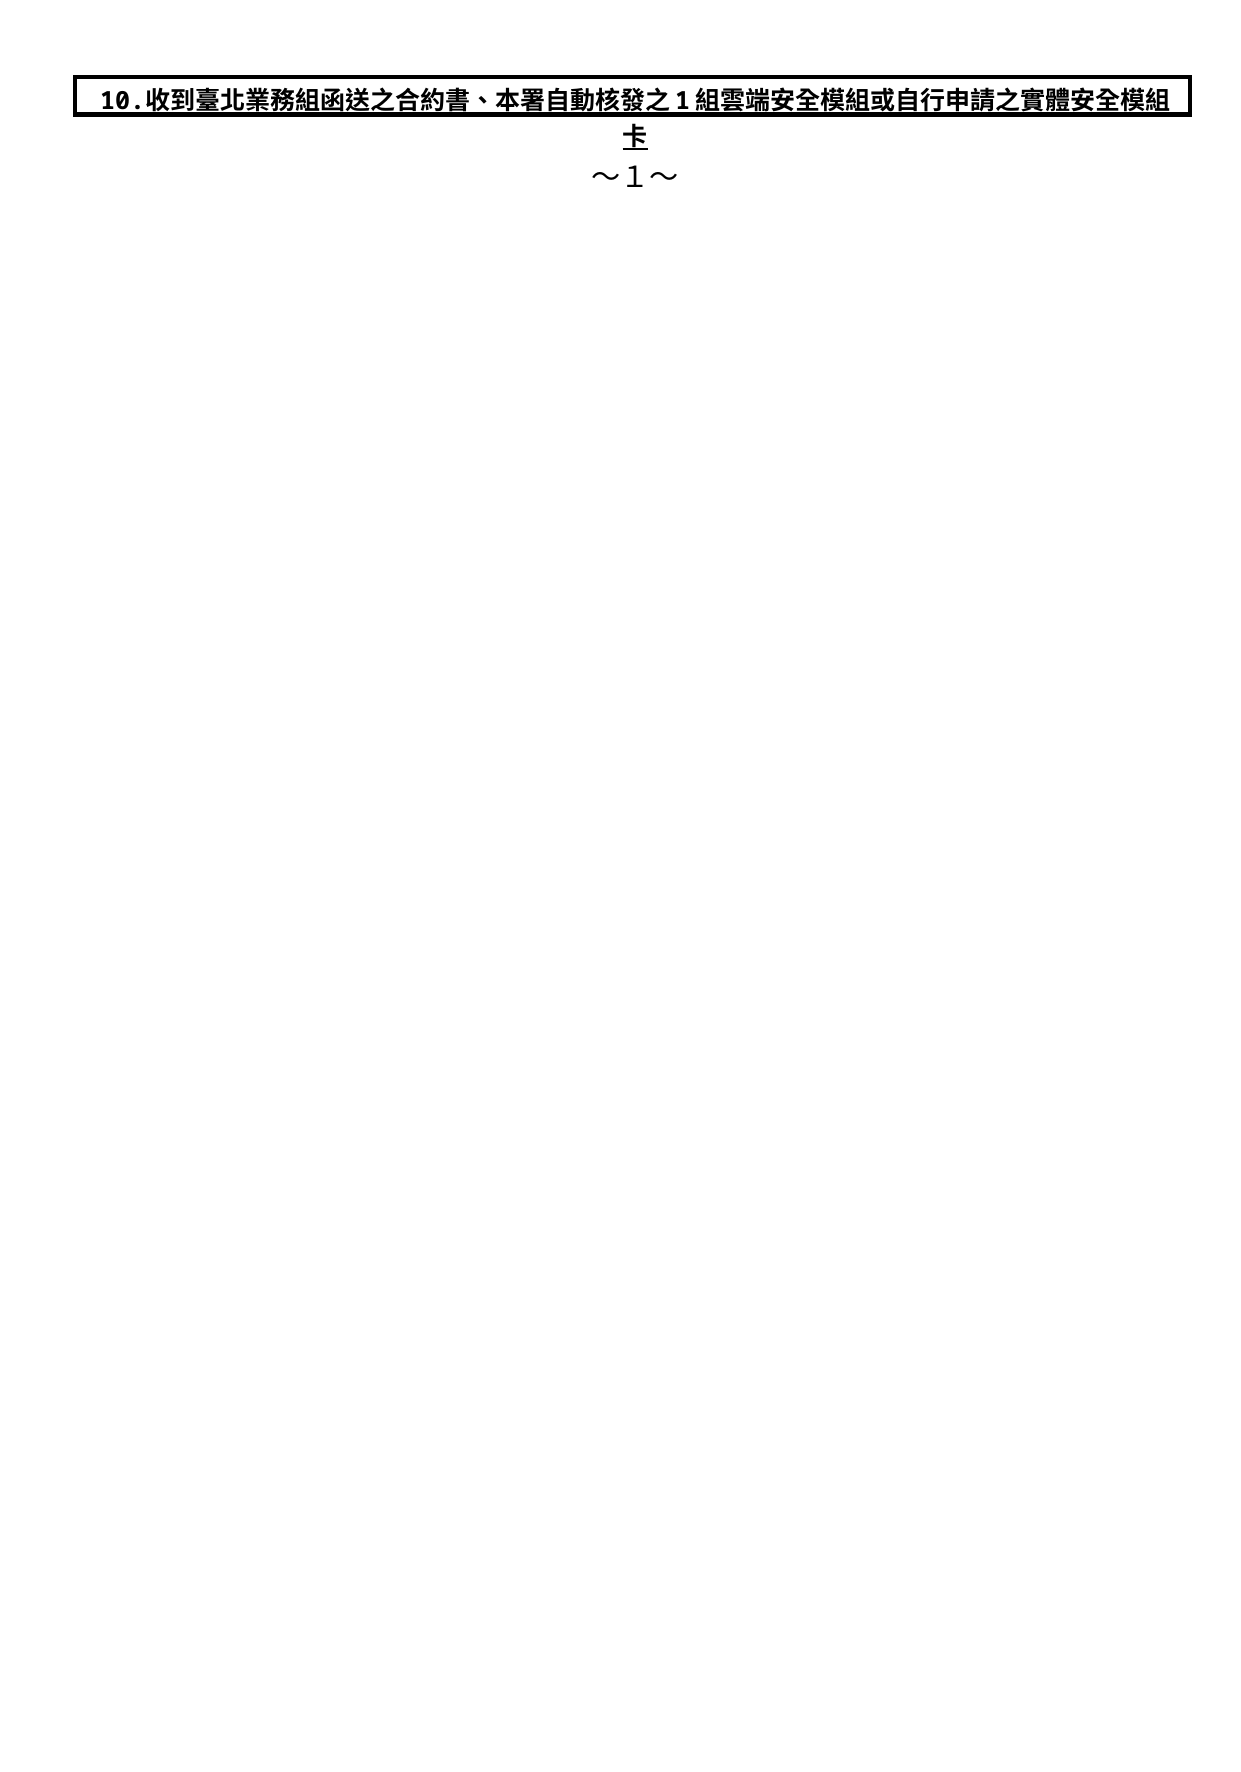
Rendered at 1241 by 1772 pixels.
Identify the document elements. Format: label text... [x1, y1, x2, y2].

text 10.收到臺北業務組函送之合約書、本署自動核發之1組雲端安全模組或自行申請之實體安全模組 [88, 81, 1181, 112]
text ～１～ [88, 153, 1181, 195]
text 卡 [88, 117, 1181, 153]
